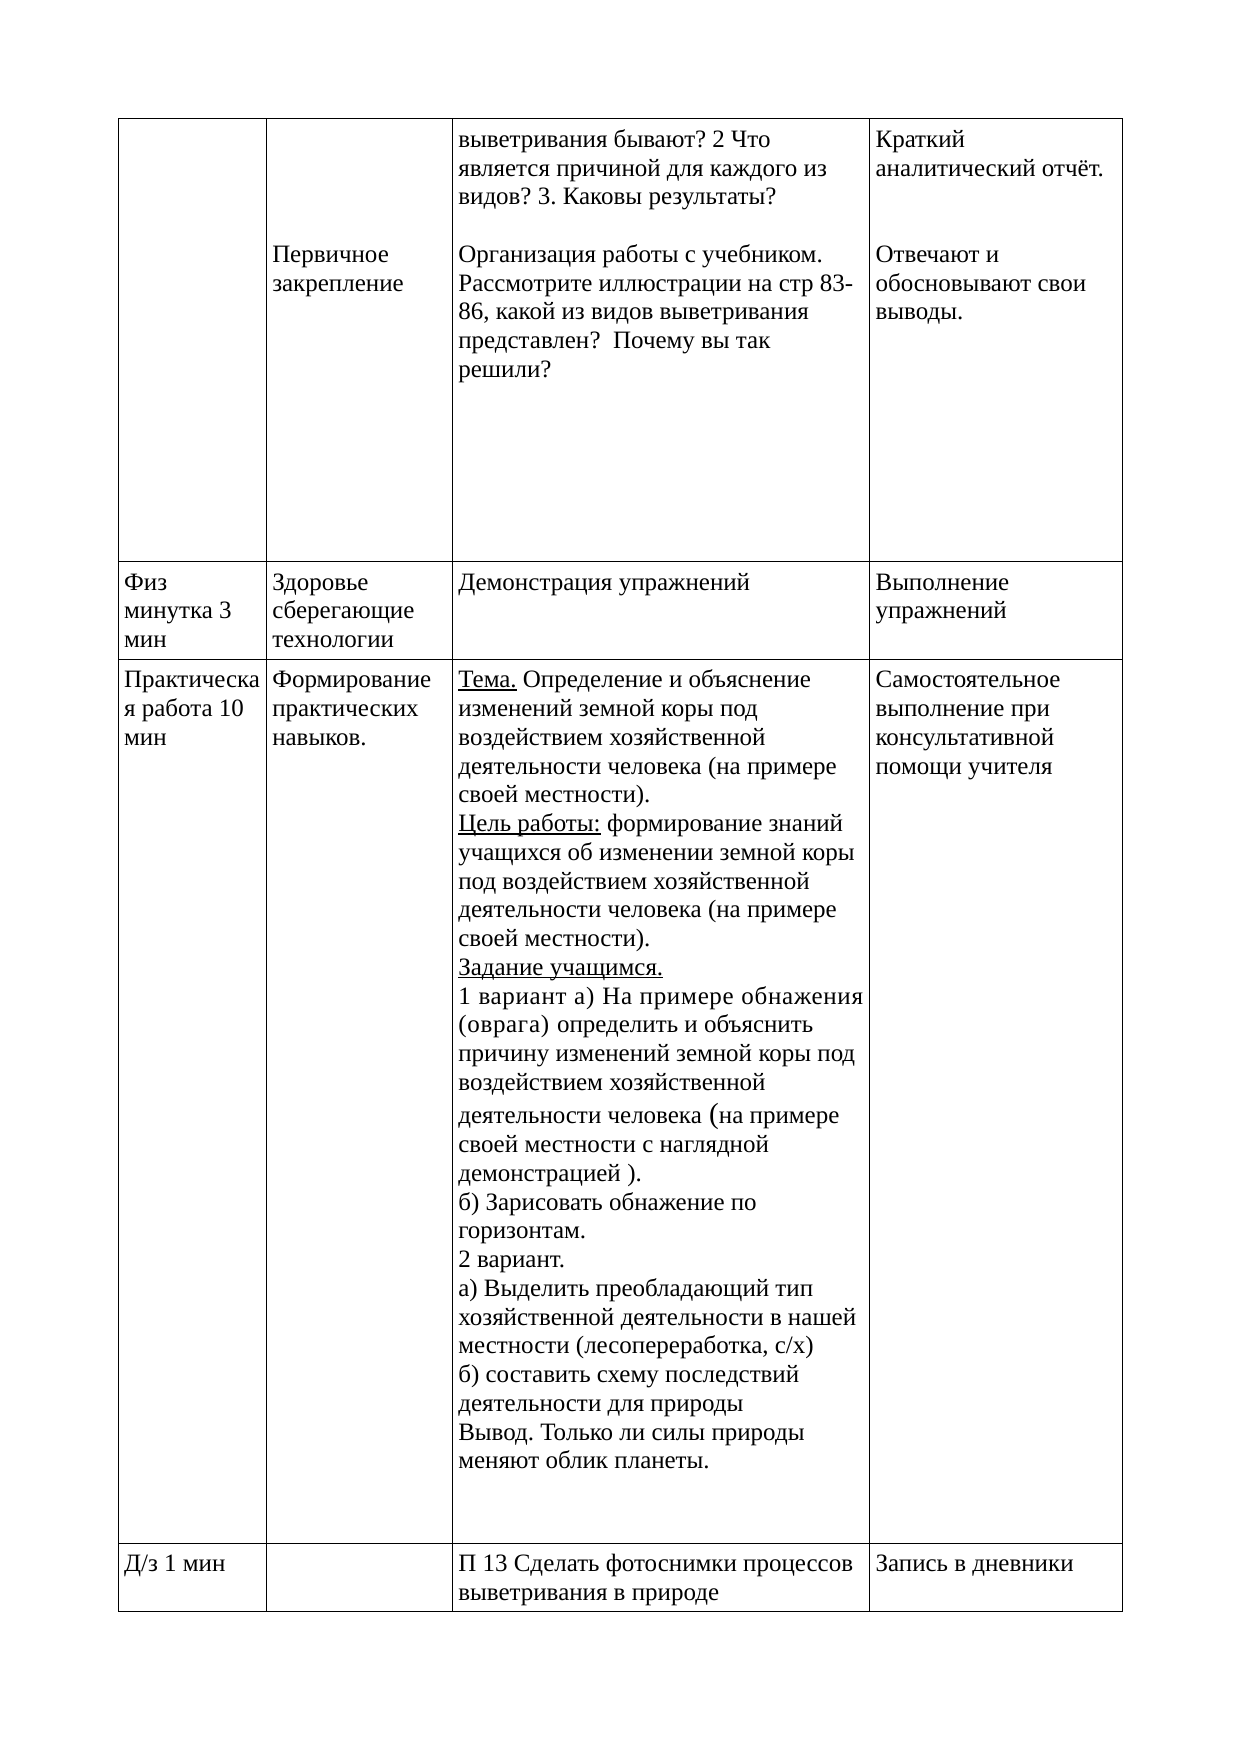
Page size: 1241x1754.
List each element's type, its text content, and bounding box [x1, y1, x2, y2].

table_cell выветривания бывают? 2 Что является причиной для каждого из видов? 3. Каковы результаты? Организация работы с учебником. Рассмотрите иллюстрации на стр 83-86, какой из видов выветривания представлен? Почему вы так решили? [453, 119, 869, 561]
table_cell Запись в дневники [870, 1544, 1122, 1611]
table_cell Краткий аналитический отчёт. Отвечают и обосновывают свои выводы. [870, 119, 1122, 561]
table_cell Демонстрация упражнений [453, 562, 869, 659]
table_cell Формирование практических навыков. [267, 660, 452, 1542]
table_cell [267, 1544, 452, 1611]
table_cell Д/з 1 мин [119, 1544, 266, 1611]
table_cell [119, 119, 266, 561]
table_cell Тема. Определение и объяснение изменений земной коры под воздействием хозяйственной деятельности человека (на примере своей местности). Цель работы: формирование знаний учащихся об изменении земной коры под воздействием хозяйственной деятельности человека (на примере своей местности). Задание учащимся. 1 вариант а) На примере обнажения (оврага) определить и объяснить причину изменений земной коры под воздействием хозяйственной деятельности человека (на примере своей местности с наглядной демонстрацией ). б) Зарисовать обнажение по горизонтам. 2 вариант. а) Выделить преобладающий тип хозяйственной деятельности в нашей местности (лесопереработка, с/х) б) составить схему последствий деятельности для природы Вывод. Только ли силы природы меняют облик планеты. [453, 660, 869, 1542]
table_cell Здоровье сберегающие технологии [267, 562, 452, 659]
table_cell Выполнение упражнений [870, 562, 1122, 659]
table_cell Самостоятельное выполнение при консультативной помощи учителя [870, 660, 1122, 1542]
table_cell Первичное закрепление [267, 119, 452, 561]
table_cell Физ минутка 3 мин [119, 562, 266, 659]
table_cell Практическая работа 10 мин [119, 660, 266, 1542]
table_cell П 13 Сделать фотоснимки процессов выветривания в природе [453, 1544, 869, 1611]
